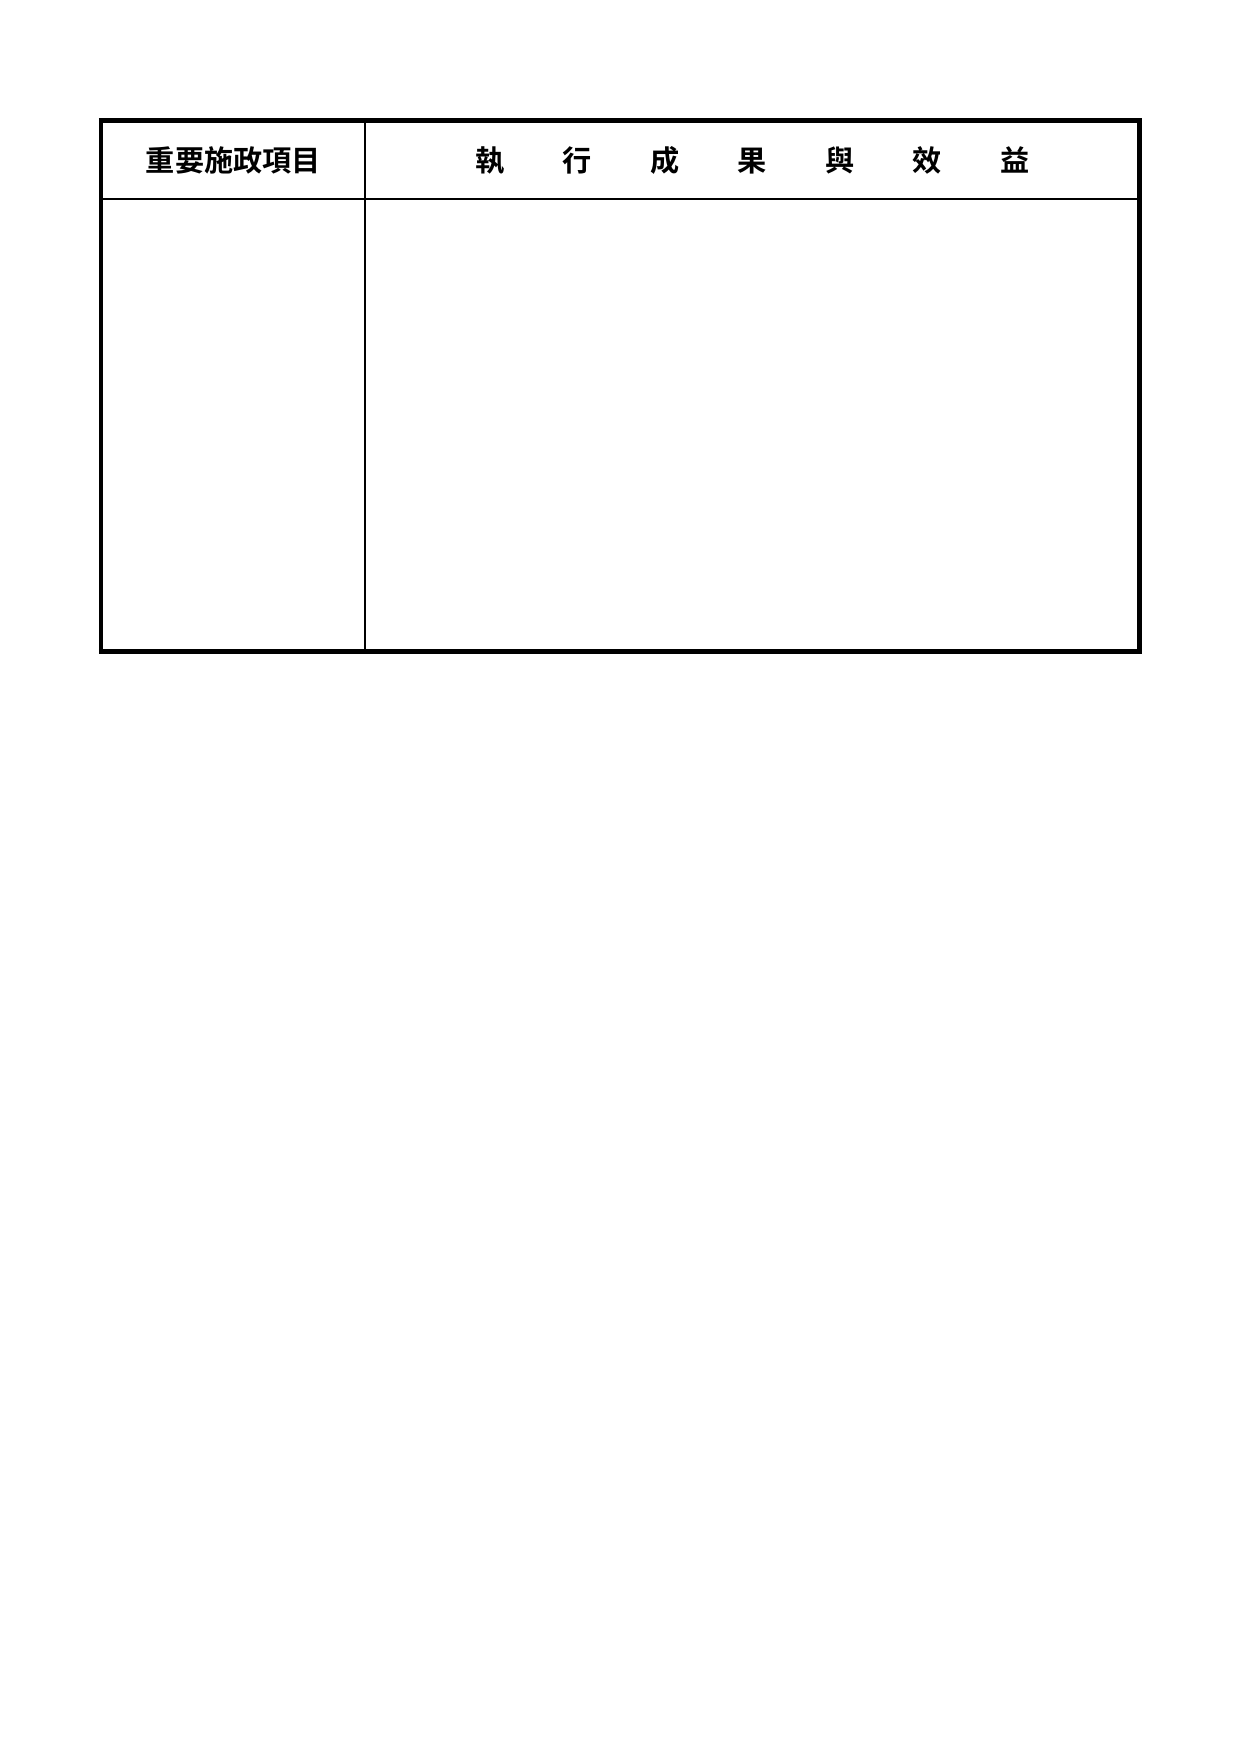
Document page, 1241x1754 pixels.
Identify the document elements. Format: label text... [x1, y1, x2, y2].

table_cell [103, 200, 364, 649]
table_cell [366, 200, 1137, 649]
table_header 執 行 成 果 與 效 益 [366, 123, 1137, 198]
table_header 重要施政項目 [103, 123, 364, 198]
